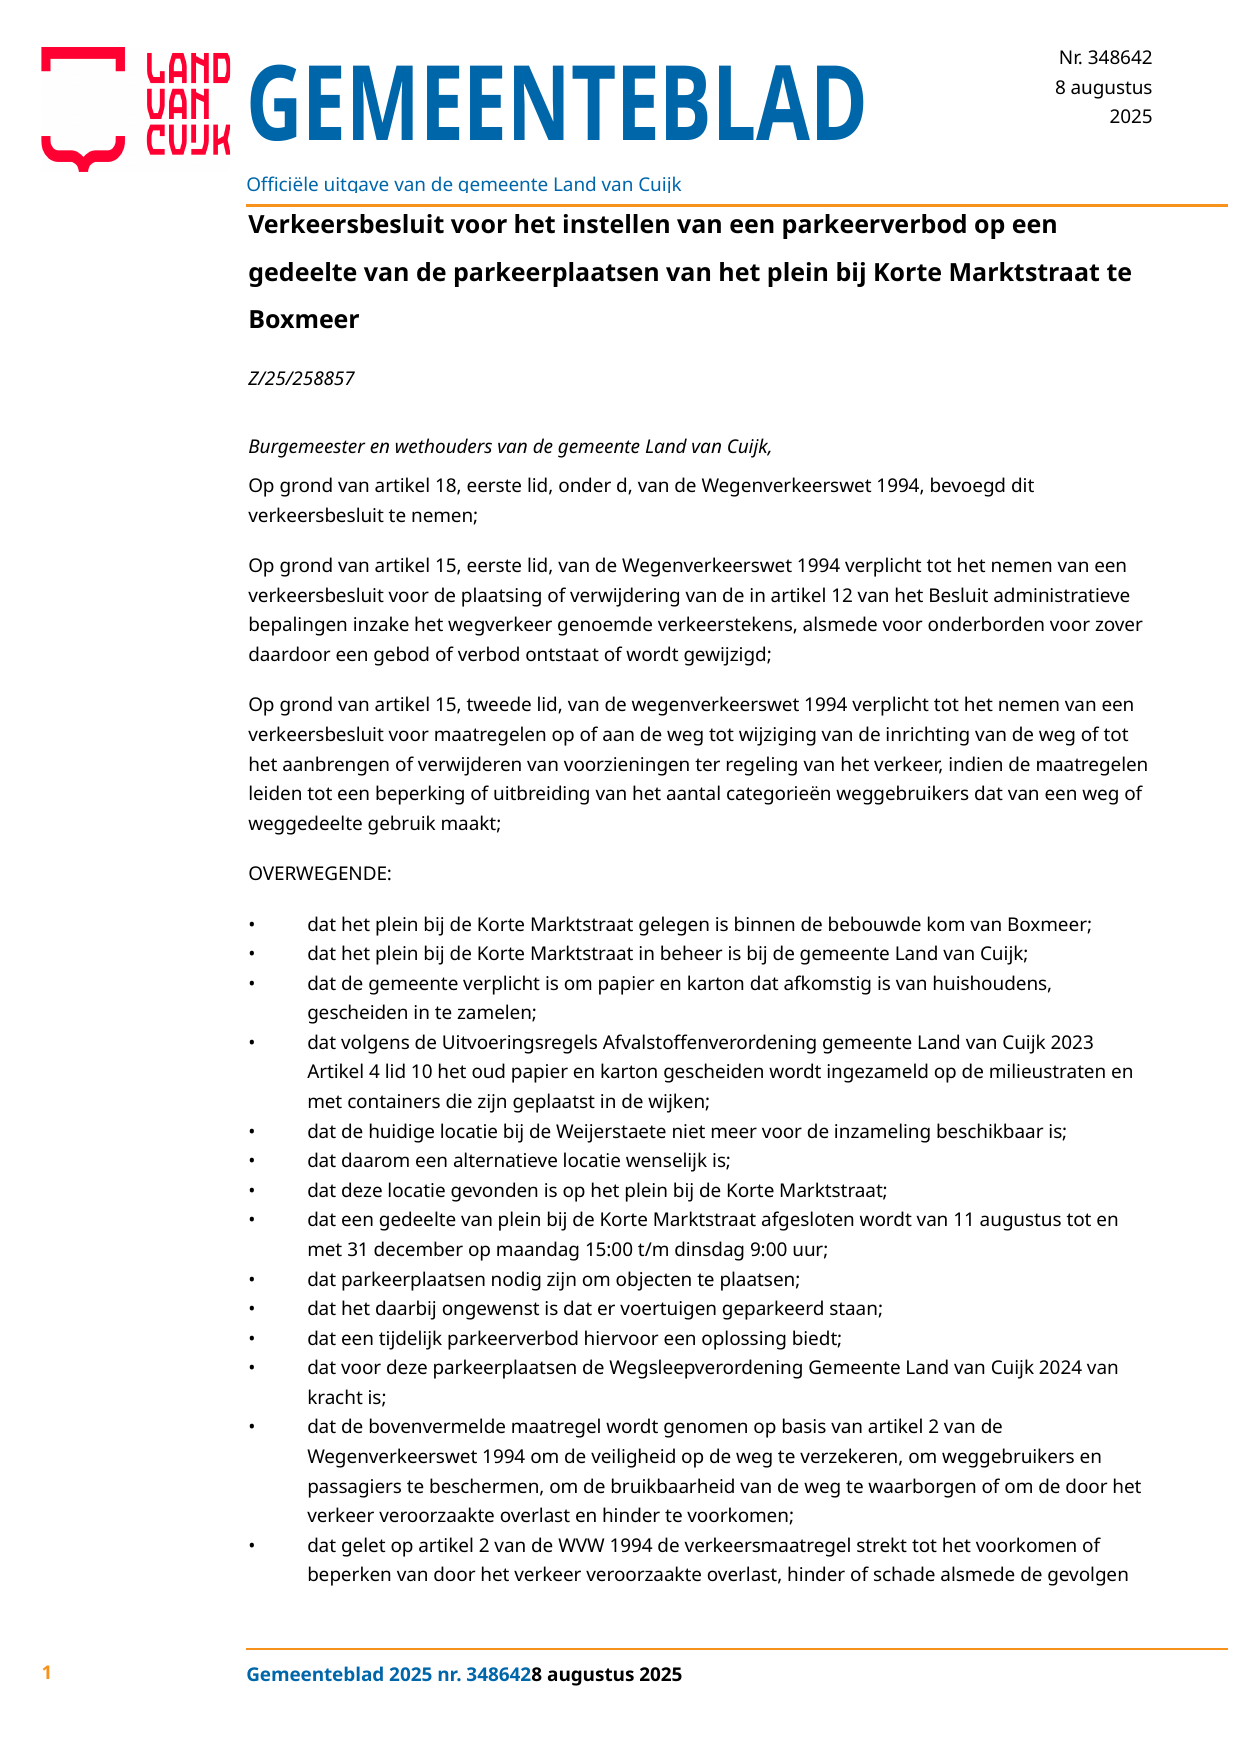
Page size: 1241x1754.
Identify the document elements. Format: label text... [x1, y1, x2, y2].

text Burgemeester en wethouders van de gemeente Land van Cuijk, [248, 433, 1152, 459]
list dat voor deze parkeerplaatsen de Wegsleepverordening Gemeente Land van Cuijk 2024 van kracht is; [248, 1354, 1152, 1410]
text Op grond van artikel 15, eerste lid, van de Wegenverkeerswet 1994 verplicht tot het nemen van een verkeersbesluit voor de plaatsing of verwijdering van de in artikel 12 van het Besluit administratieve bepalingen inzake het wegverkeer genoemde verkeerstekens, alsmede voor onderborden voor zover daardoor een gebod of verbod ontstaat of wordt gewijzigd; [248, 552, 1152, 667]
picture [41, 47, 231, 172]
list dat parkeerplaatsen nodig zijn om objecten te plaatsen; [248, 1266, 1152, 1292]
text Z/25/258857 [248, 366, 1152, 391]
list dat daarom een alternatieve locatie wenselijk is; [248, 1147, 1152, 1173]
text Op grond van artikel 15, tweede lid, van de wegenverkeerswet 1994 verplicht tot het nemen van een verkeersbesluit voor maatregelen op of aan de weg tot wijziging van de inrichting van de weg of tot het aanbrengen of verwijderen van voorzieningen ter regeling van het verkeer, indien de maatregelen leiden tot een beperking of uitbreiding van het aantal categorieën weggebruikers dat van een weg of weggedeelte gebruik maakt; [248, 692, 1152, 836]
list dat een tijdelijk parkeerverbod hiervoor een oplossing biedt; [248, 1325, 1152, 1351]
text Verkeersbesluit voor het instellen van een parkeerverbod op een gedeelte van de parkeerplaatsen van het plein bij Korte Marktstraat te Boxmeer [248, 207, 1152, 336]
list dat gelet op artikel 2 van de WVW 1994 de verkeersmaatregel strekt tot het voorkomen of beperken van door het verkeer veroorzaakte overlast, hinder of schade alsmede de gevolgen [248, 1532, 1152, 1587]
text Op grond van artikel 18, eerste lid, onder d, van de Wegenverkeerswet 1994, bevoegd dit verkeersbesluit te nemen; [248, 472, 1152, 528]
list dat het daarbij ongewenst is dat er voertuigen geparkeerd staan; [248, 1295, 1152, 1321]
list dat een gedeelte van plein bij de Korte Marktstraat afgesloten wordt van 11 augustus tot en met 31 december op maandag 15:00 t/m dinsdag 9:00 uur; [248, 1207, 1152, 1262]
list dat het plein bij de Korte Marktstraat in beheer is bij de gemeente Land van Cuijk; [248, 940, 1152, 966]
list dat deze locatie gevonden is op het plein bij de Korte Marktstraat; [248, 1177, 1152, 1203]
list dat het plein bij de Korte Marktstraat gelegen is binnen de bebouwde kom van Boxmeer; [248, 911, 1152, 937]
text OVERWEGENDE: [248, 860, 1152, 886]
list dat volgens de Uitvoeringsregels Afvalstoffenverordening gemeente Land van Cuijk 2023 Artikel 4 lid 10 het oud papier en karton gescheiden wordt ingezameld op de milieustraten en met containers die zijn geplaatst in de wijken; [248, 1029, 1152, 1114]
list dat de bovenvermelde maatregel wordt genomen op basis van artikel 2 van de Wegenverkeerswet 1994 om de veiligheid op de weg te verzekeren, om weggebruikers en passagiers te beschermen, om de bruikbaarheid van de weg te waarborgen of om de door het verkeer veroorzaakte overlast en hinder te voorkomen; [248, 1414, 1152, 1528]
list dat de gemeente verplicht is om papier en karton dat afkomstig is van huishoudens, gescheiden in te zamelen; [248, 970, 1152, 1025]
list dat de huidige locatie bij de Weijerstaete niet meer voor de inzameling beschikbaar is; [248, 1118, 1152, 1144]
